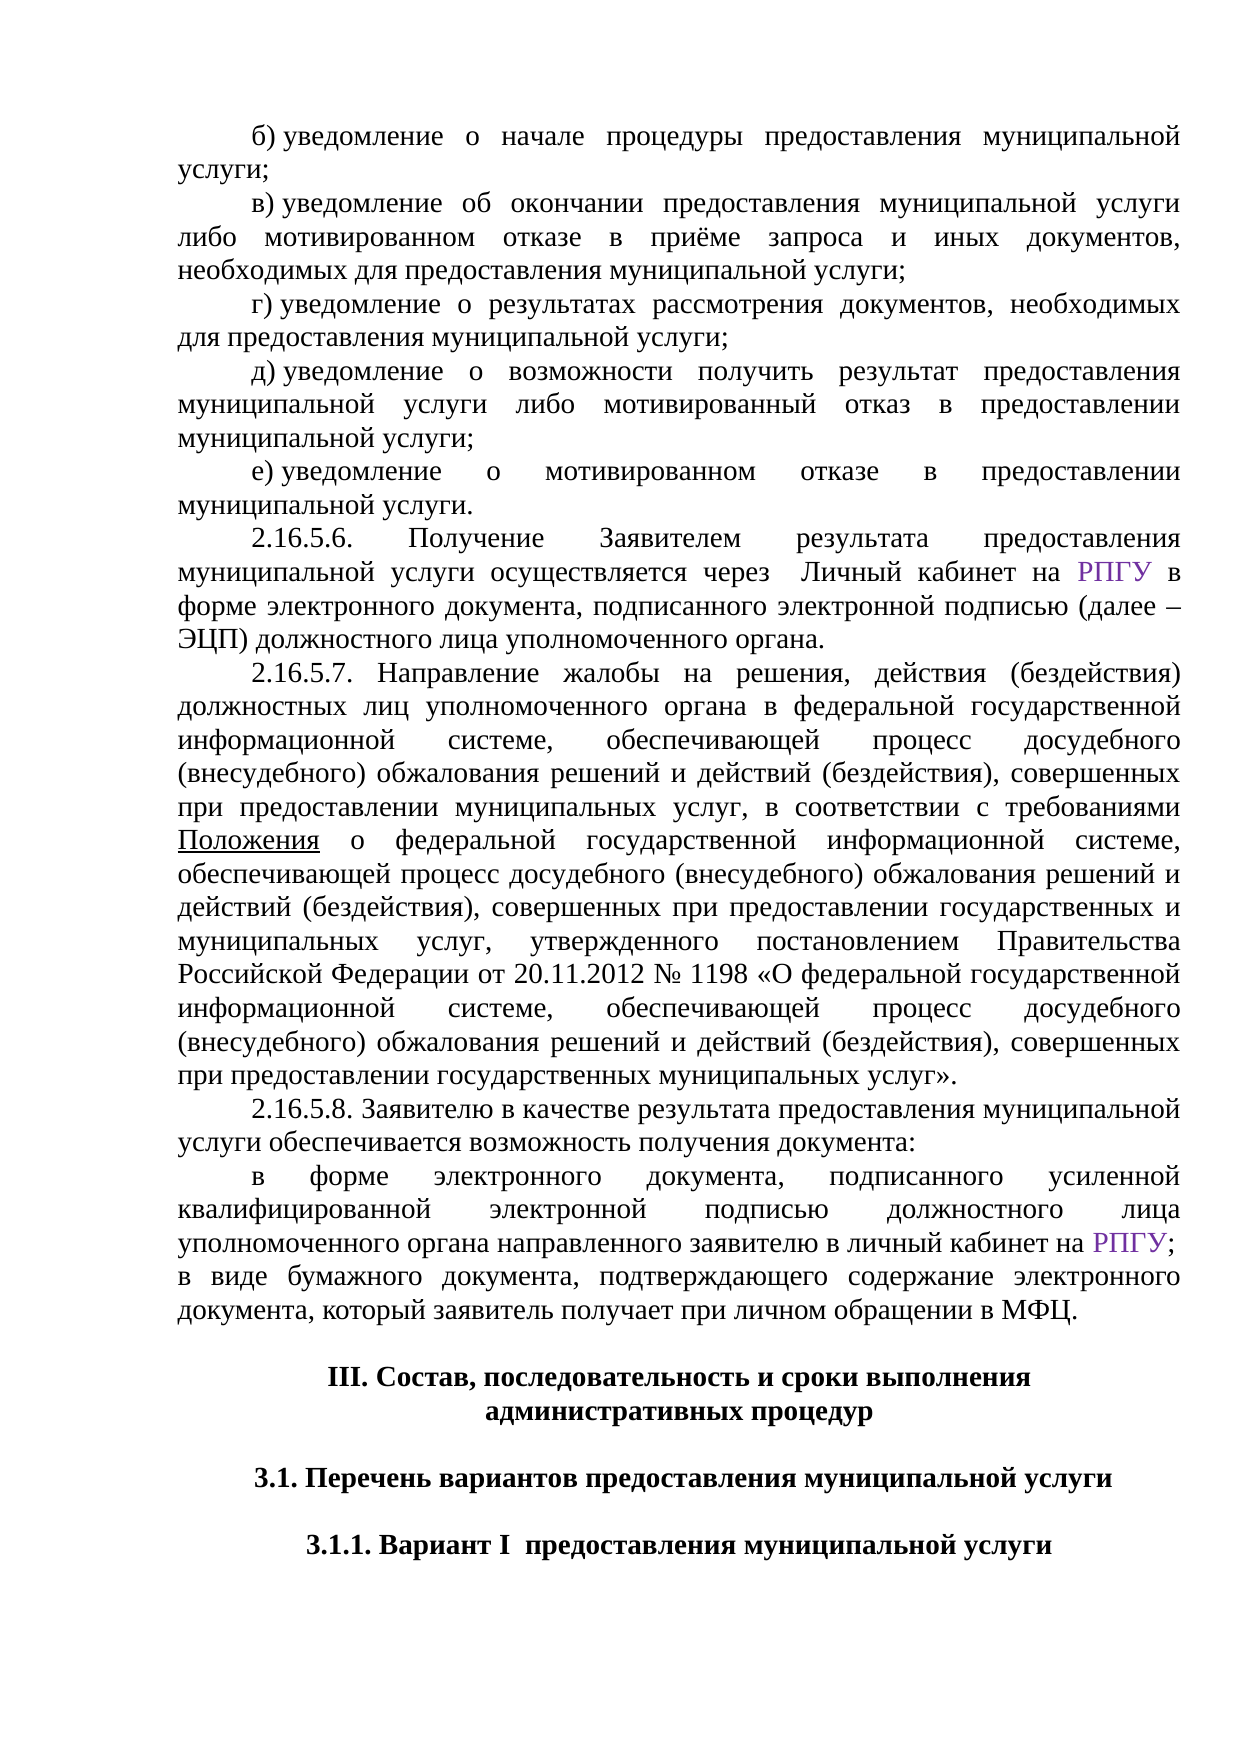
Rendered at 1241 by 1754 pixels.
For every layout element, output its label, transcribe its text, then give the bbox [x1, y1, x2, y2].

text 2.16.5.7. Направление жалобы на решения, действия (бездействия) должностных лиц уполномоченного органа в федеральной государственной информационной системе, обеспечивающей процесс досудебного (внесудебного) обжалования решений и действий (бездействия), совершенных при предоставлении муниципальных услуг, в соответствии с требованиями Положения о федеральной государственной информационной системе, обеспечивающей процесс досудебного (внесудебного) обжалования решений и действий (бездействия), совершенных при предоставлении государственных и муниципальных услуг, утвержденного постановлением Правительства Российской Федерации от 20.11.2012 № 1198 «О федеральной государственной информационной системе, обеспечивающей процесс досудебного (внесудебного) обжалования решений и действий (бездействия), совершенных при предоставлении государственных муниципальных услуг». [177, 655, 1181, 1091]
text III. Состав, последовательность и сроки выполнения [177, 1359, 1181, 1393]
text 2.16.5.8. Заявителю в качестве результата предоставления муниципальной услуги обеспечивается возможность получения документа: [177, 1091, 1181, 1158]
text в виде бумажного документа, подтверждающего содержание электронного документа, который заявитель получает при личном обращении в МФЦ. [177, 1258, 1181, 1326]
text б) уведомление о начале процедуры предоставления муниципальной услуги; [177, 118, 1181, 185]
text г) уведомление о результатах рассмотрения документов, необходимых для предоставления муниципальной услуги; [177, 286, 1181, 353]
text 3.1. Перечень вариантов предоставления муниципальной услуги [177, 1460, 1181, 1493]
text д) уведомление о возможности получить результат предоставления муниципальной услуги либо мотивированный отказ в предоставлении муниципальной услуги; [177, 353, 1181, 453]
text е) уведомление о мотивированном отказе в предоставлении муниципальной услуги. [177, 453, 1181, 521]
text административных процедур [177, 1393, 1181, 1426]
text 3.1.1. Вариант I предоставления муниципальной услуги [177, 1527, 1181, 1560]
text 2.16.5.6. Получение Заявителем результата предоставления муниципальной услуги осуществляется через Личный кабинет на РПГУ в форме электронного документа, подписанного электронной подписью (далее – ЭЦП) должностного лица уполномоченного органа. [177, 521, 1181, 655]
text в форме электронного документа, подписанного усиленной квалифицированной электронной подписью должностного лица уполномоченного органа направленного заявителю в личный кабинет на РПГУ; [177, 1158, 1181, 1258]
text в) уведомление об окончании предоставления муниципальной услуги либо мотивированном отказе в приёме запроса и иных документов, необходимых для предоставления муниципальной услуги; [177, 185, 1181, 286]
